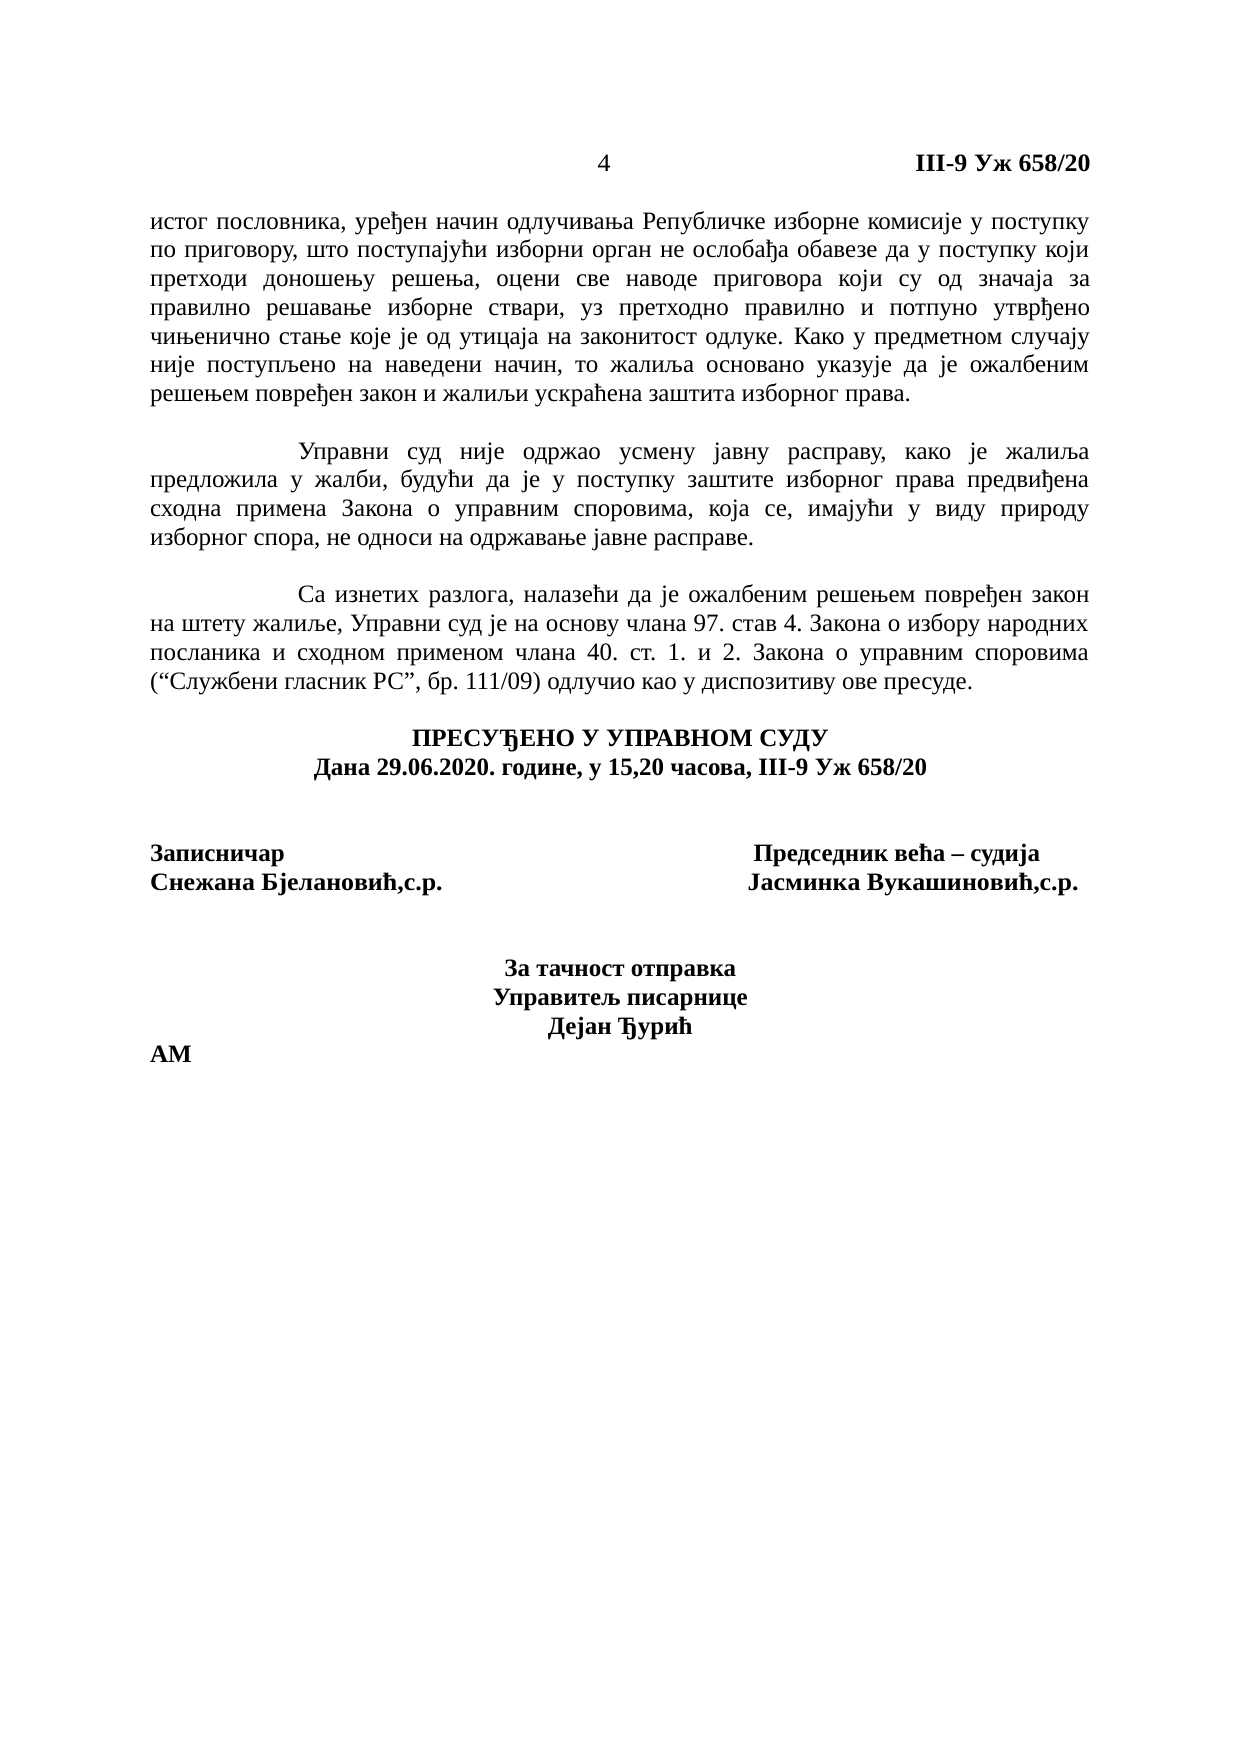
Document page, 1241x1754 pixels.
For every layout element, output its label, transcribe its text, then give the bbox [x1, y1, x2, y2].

text АМ [150, 1039, 1090, 1068]
text Дејан Ђурић [150, 1011, 1090, 1039]
text Управни суд није одржао усмену јавну расправу, како је жалиља предложила у жалби, будући да је у поступку заштите изборног права предвиђена сходна примена Закона о управним споровима, која се, имајући у виду природу изборног спора, не односи на одржавање јавне расправе. [150, 436, 1090, 551]
text Са изнетих разлога, налазећи да је ожалбеним решењем повређен закон на штету жалиље, Управни суд је на основу члана 97. став 4. Закона о избору народних посланика и сходном применом члана 40. ст. 1. и 2. Закона о управним споровима (“Службени гласник РС”, бр. 111/09) одлучио као у диспозитиву ове пресуде. [150, 579, 1090, 694]
text Снежана Бјелановић,с.р. Јасминка Вукашиновић,с.р. [150, 867, 1090, 896]
text Дана 29.06.2020. године, у 15,20 часова, III-9 Уж 658/20 [150, 752, 1090, 781]
text ПРЕСУЂЕНО У УПРАВНОМ СУДУ [150, 723, 1090, 752]
text За тачност отправка [150, 953, 1090, 982]
text Управитељ писарнице [150, 982, 1090, 1011]
text Записничар Председник већа – судија [150, 838, 1090, 867]
text истог пословника, уређен начин одлучивања Републичке изборне комисије у поступку по приговору, што поступајући изборни орган не ослобађа обавезе да у поступку који претходи доношењу решења, оцени све наводе приговора који су од значаја за правилно решавање изборне ствари, уз претходно правилно и потпуно утврђено чињенично стање које је од утицаја на законитост одлуке. Како у предметном случају није поступљено на наведени начин, то жалиља основано указује да је ожалбеним решењем повређен закон и жалиљи ускраћена заштита изборног права. [150, 206, 1090, 407]
